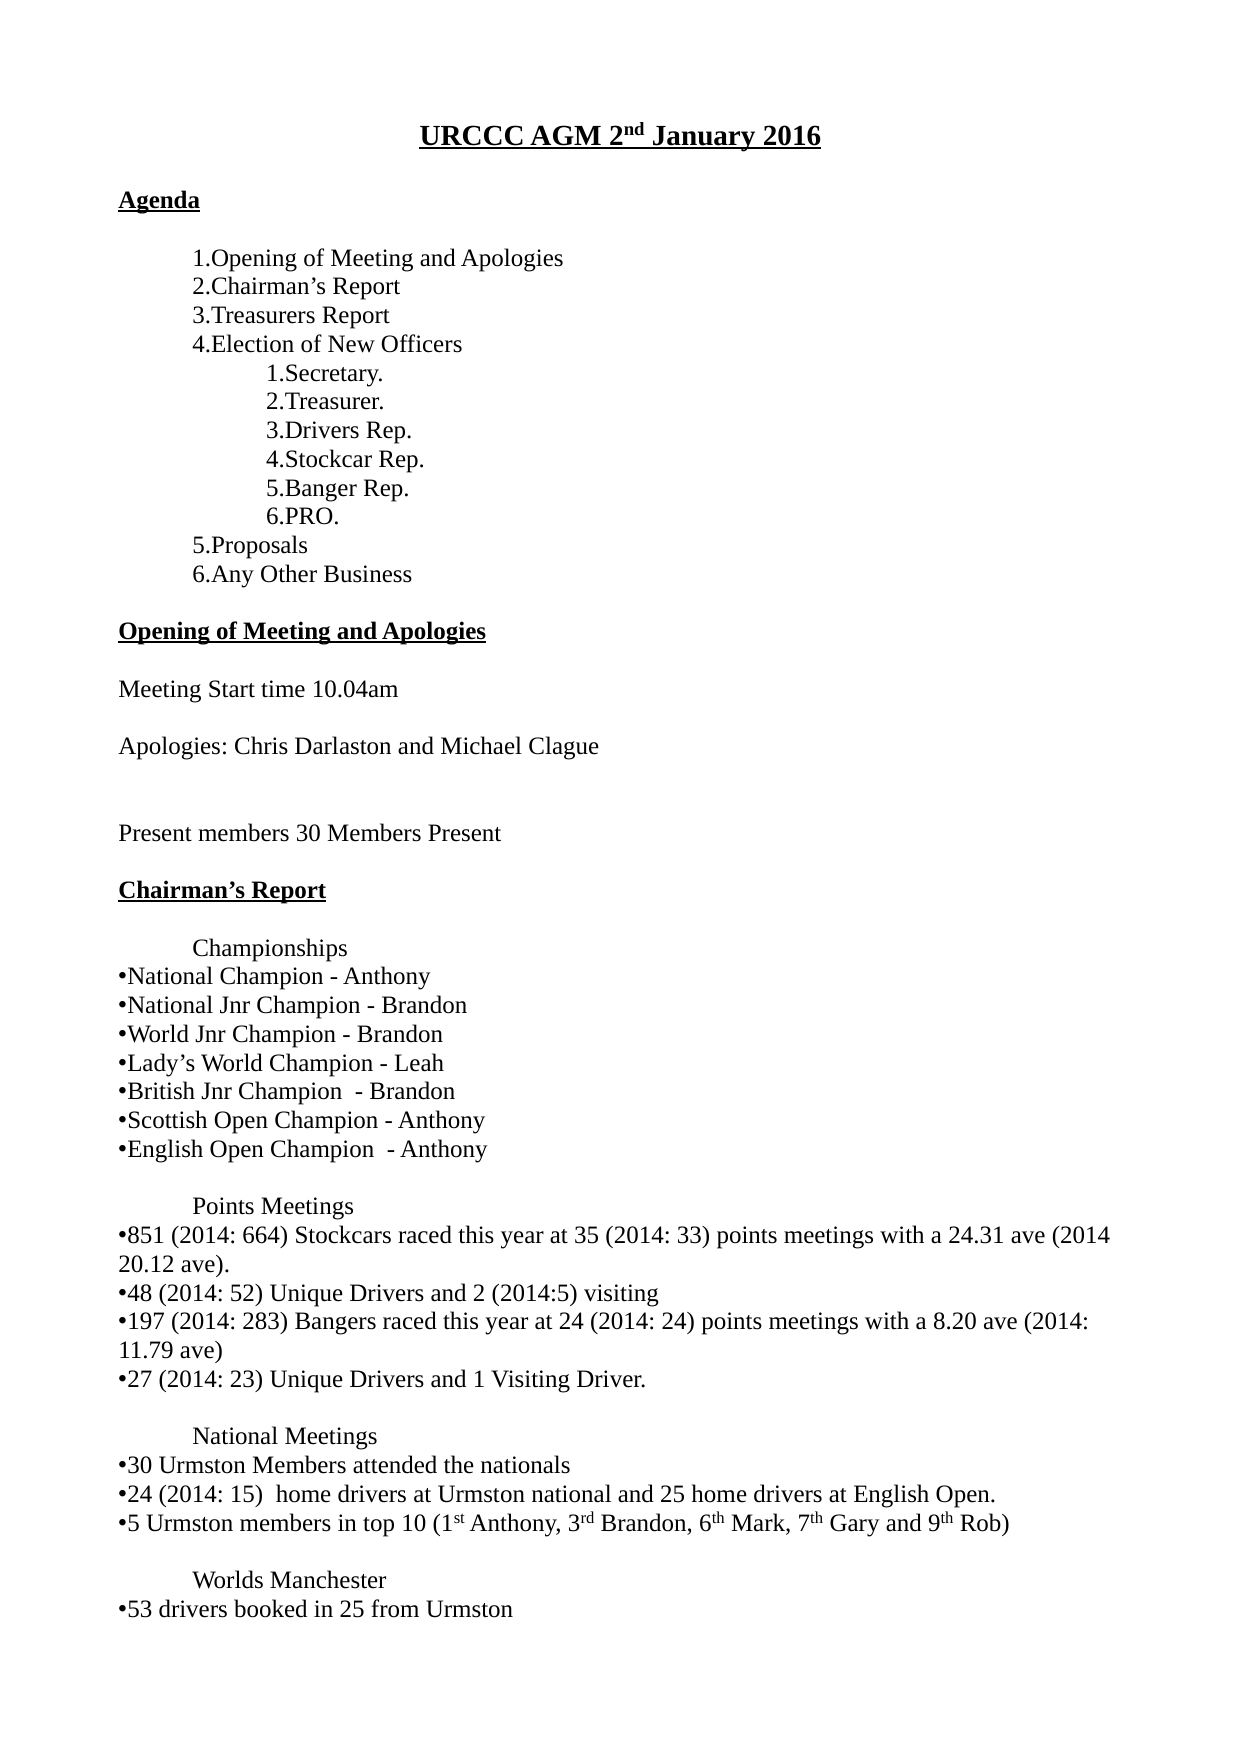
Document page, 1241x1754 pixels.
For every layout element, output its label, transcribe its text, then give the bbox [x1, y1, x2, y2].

text Apologies: Chris Darlaston and Michael Clague [118, 731, 1122, 760]
list 53 drivers booked in 25 from Urmston [118, 1594, 1122, 1623]
text 5.Banger Rep. [118, 473, 1122, 501]
text Meeting Start time 10.04am [118, 674, 1122, 703]
text 4.Stockcar Rep. [118, 444, 1122, 473]
text 3.Drivers Rep. [118, 415, 1122, 444]
list 851 (2014: 664) Stockcars raced this year at 35 (2014: 33) points meetings with a 24.31 ave (2014 20.12 ave). [118, 1220, 1122, 1278]
list English Open Champion - Anthony [118, 1134, 1122, 1163]
text Championships [118, 933, 1122, 961]
text Agenda [118, 185, 1122, 214]
list Scottish Open Champion - Anthony [118, 1105, 1122, 1134]
text Chairman’s Report [118, 875, 1122, 904]
text 4.Election of New Officers [118, 329, 1122, 358]
text 1.Opening of Meeting and Apologies [118, 243, 1122, 271]
text Opening of Meeting and Apologies [118, 616, 1122, 645]
text Worlds Manchester [118, 1565, 1122, 1594]
text 6.PRO. [118, 501, 1122, 530]
list 197 (2014: 283) Bangers raced this year at 24 (2014: 24) points meetings with a 8.20 ave (2014: 11.79 ave) [118, 1306, 1122, 1364]
list 5 Urmston members in top 10 (1st Anthony, 3rd Brandon, 6th Mark, 7th Gary and 9th Rob) [118, 1508, 1122, 1536]
text Points Meetings [118, 1191, 1122, 1220]
list 24 (2014: 15) home drivers at Urmston national and 25 home drivers at English Open. [118, 1479, 1122, 1508]
list 27 (2014: 23) Unique Drivers and 1 Visiting Driver. [118, 1364, 1122, 1393]
list 48 (2014: 52) Unique Drivers and 2 (2014:5) visiting [118, 1278, 1122, 1306]
list World Jnr Champion - Brandon [118, 1019, 1122, 1048]
list National Jnr Champion - Brandon [118, 990, 1122, 1019]
text 1.Secretary. [118, 358, 1122, 386]
list Lady’s World Champion - Leah [118, 1048, 1122, 1076]
list British Jnr Champion - Brandon [118, 1076, 1122, 1105]
text 5.Proposals [118, 530, 1122, 559]
text 6.Any Other Business [118, 559, 1122, 588]
text Present members 30 Members Present [118, 818, 1122, 846]
text 2.Chairman’s Report [118, 271, 1122, 300]
list 30 Urmston Members attended the nationals [118, 1450, 1122, 1479]
text URCCC AGM 2nd January 2016 [118, 118, 1122, 152]
text 3.Treasurers Report [118, 300, 1122, 329]
list National Champion - Anthony [118, 961, 1122, 990]
text 2.Treasurer. [118, 386, 1122, 415]
text National Meetings [118, 1421, 1122, 1450]
